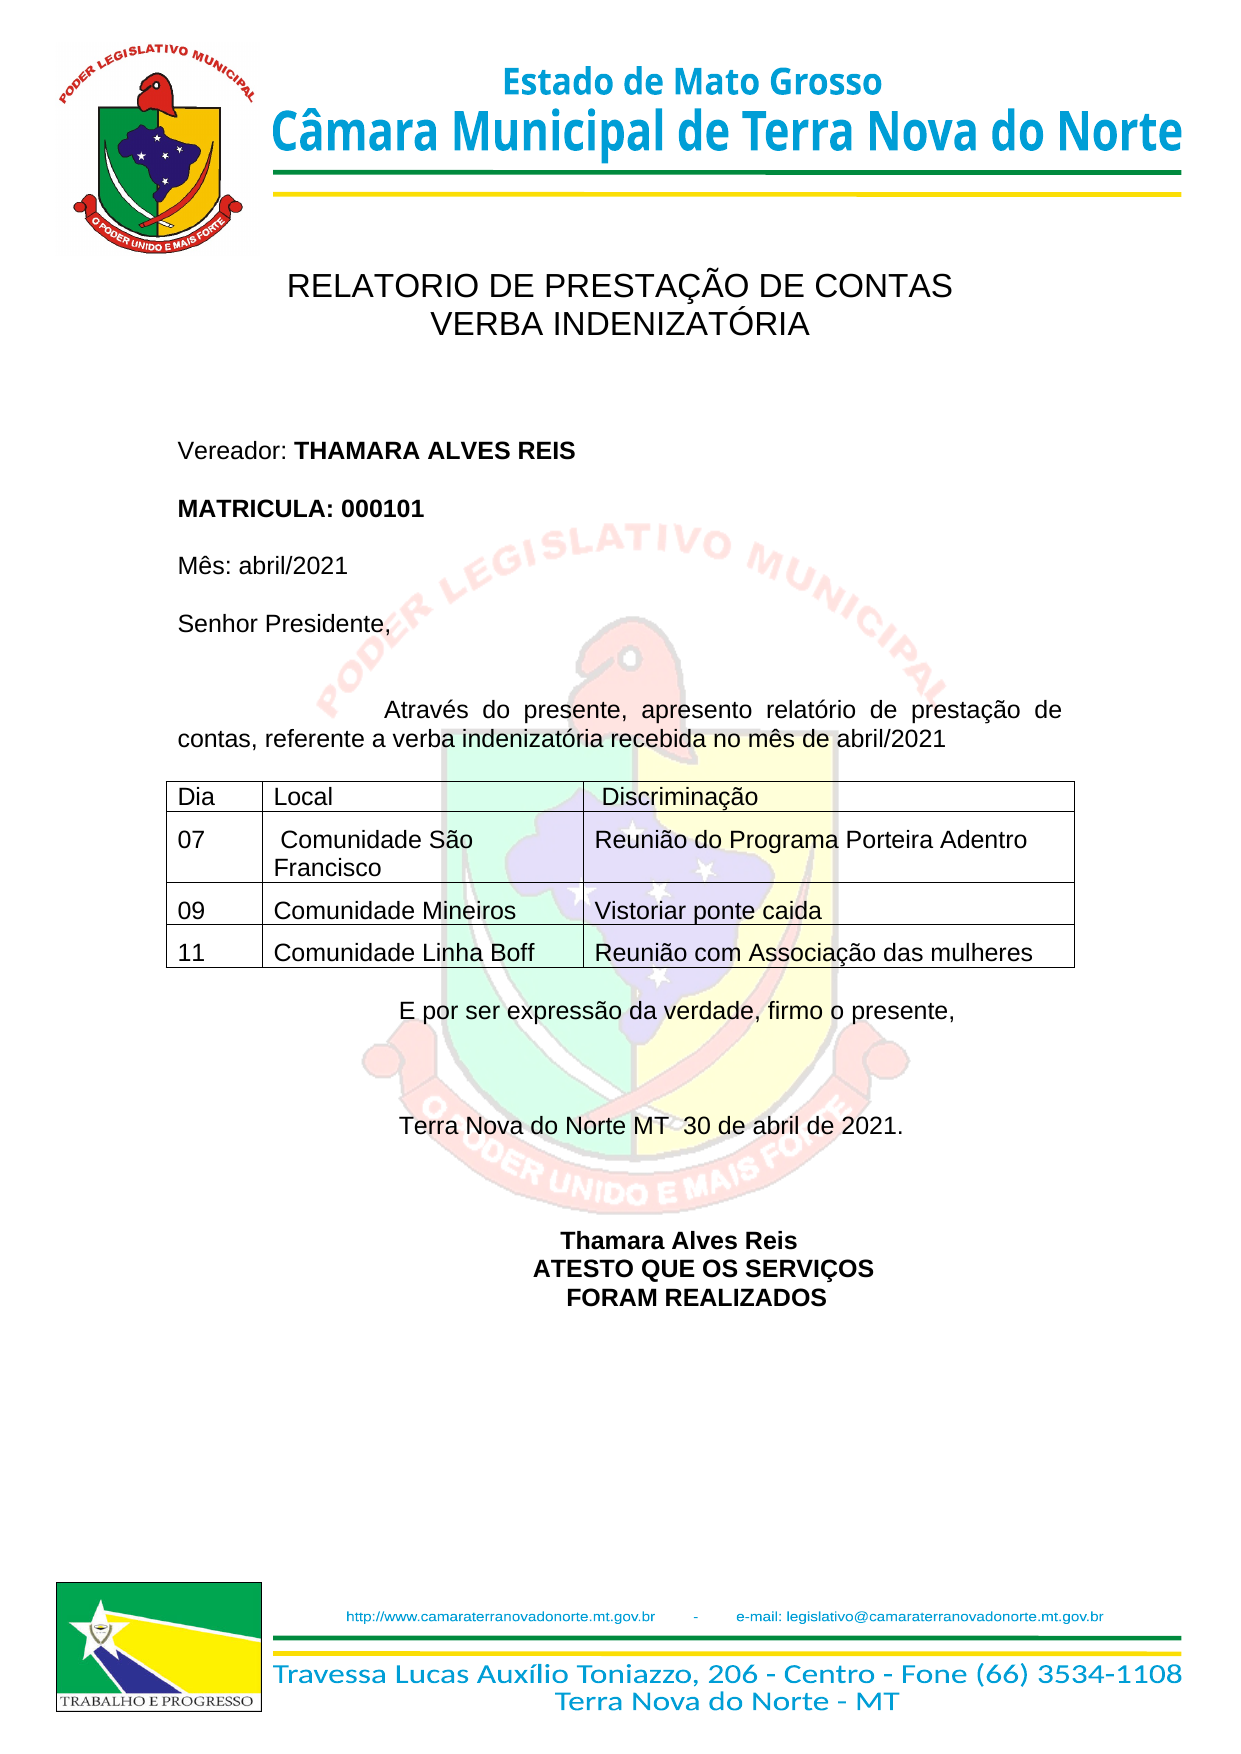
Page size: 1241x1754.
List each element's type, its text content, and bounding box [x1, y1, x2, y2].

picture [57, 1583, 261, 1711]
table_cell 07 [167, 812, 262, 882]
text VERBA INDENIZATÓRIA [177, 304, 1063, 343]
text Senhor Presidente, [966, 609, 1063, 637]
table_cell 09 [167, 883, 262, 924]
text Através do presente, apresento relatório de prestação de contas, referente a verba indenizatória recebida no mês de abril/2021 [177, 695, 303, 752]
text E por ser expressão da verdade, firmo o presente, [177, 996, 303, 1024]
text Mês: abril/2021 [966, 551, 1063, 580]
text RELATORIO DE PRESTAÇÃO DE CONTAS [177, 266, 1063, 304]
table_cell Comunidade São Francisco [263, 812, 303, 882]
text Através do presente, apresento relatório de prestação de contas, referente a verba indenizatória recebida no mês de abril/2021 [966, 695, 1063, 752]
text E por ser expressão da verdade, firmo o presente, [966, 996, 1063, 1024]
text FORAM REALIZADOS [236, 1283, 1122, 1312]
text ATESTO QUE OS SERVIÇOS [236, 1254, 1122, 1283]
text Thamara Alves Reis [177, 1226, 1063, 1254]
table_cell Comunidade Mineiros [263, 883, 303, 924]
table_cell Reunião do Programa Porteira Adentro [966, 812, 1074, 882]
table_cell 11 [167, 925, 262, 967]
table_cell Comunidade Linha Boff [263, 925, 303, 967]
table_cell Vistoriar ponte caida [966, 883, 1074, 924]
text Vereador: THAMARA ALVES REIS [177, 436, 1063, 465]
picture [860, 1611, 868, 1623]
table_header Discriminação [966, 782, 1074, 811]
text Senhor Presidente, [177, 609, 303, 637]
table_cell Reunião com Associação das mulheres [966, 925, 1074, 967]
table_header Local [263, 782, 303, 811]
picture [55, 42, 260, 256]
text Terra Nova do Norte MT 30 de abril de 2021. [966, 1111, 1063, 1139]
text Mês: abril/2021 [177, 551, 303, 580]
text Terra Nova do Norte MT 30 de abril de 2021. [177, 1111, 303, 1139]
text MATRICULA: 000101 [177, 494, 1063, 522]
table_header Dia [167, 782, 262, 811]
